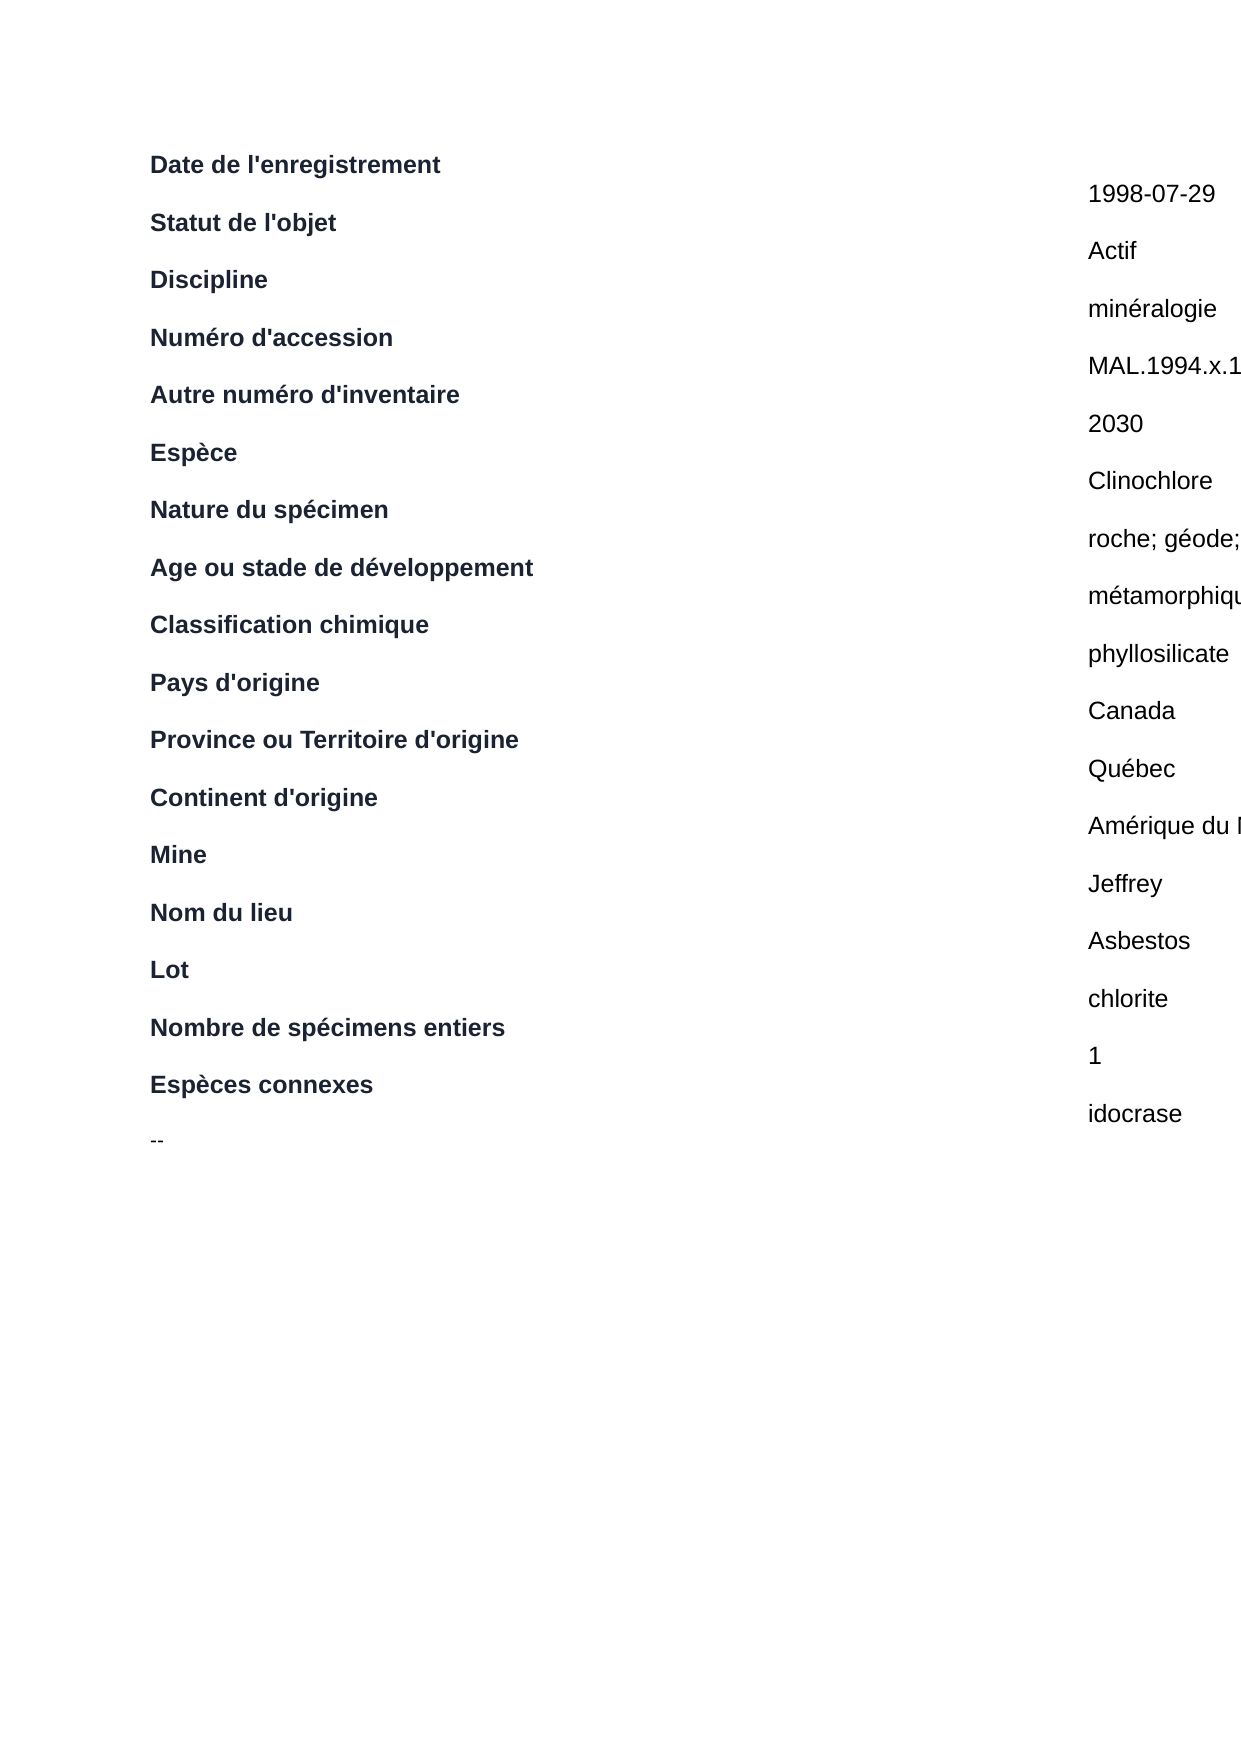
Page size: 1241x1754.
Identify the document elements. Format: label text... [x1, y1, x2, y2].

text -- [150, 1127, 1090, 1151]
text métamorphique; hydrothermal [1088, 581, 1240, 610]
text Espèces connexes [150, 1070, 1090, 1099]
text Québec [1088, 754, 1240, 782]
text Classification chimique [150, 610, 1090, 639]
text Continent d'origine [150, 782, 1090, 811]
text Mine [150, 840, 1090, 869]
text Province ou Territoire d'origine [150, 725, 1090, 754]
text Autre numéro d'inventaire [150, 380, 1090, 409]
text Nombre de spécimens entiers [150, 1012, 1090, 1041]
text MAL.1994.x.14 [1088, 351, 1240, 380]
text Canada [1088, 696, 1240, 725]
text Nom du lieu [150, 897, 1090, 926]
text 1 [1088, 1041, 1240, 1070]
text Asbestos [1088, 926, 1240, 955]
text Lot [150, 955, 1090, 984]
text chlorite [1088, 984, 1240, 1012]
text 2030 [1088, 409, 1240, 437]
text minéralogie [1088, 294, 1240, 322]
text Discipline [150, 265, 1090, 294]
text Nature du spécimen [150, 495, 1090, 524]
text Date de l'enregistrement [150, 150, 1090, 179]
text Actif [1088, 236, 1240, 265]
text phyllosilicate [1088, 639, 1240, 667]
text Espèce [150, 437, 1090, 466]
text Clinochlore [1088, 466, 1240, 495]
text Amérique du Nord [1088, 811, 1240, 840]
text Numéro d'accession [150, 322, 1090, 351]
text Jeffrey [1088, 869, 1240, 897]
text roche; géode; agregat; cristal [1088, 524, 1240, 552]
text idocrase [1088, 1099, 1240, 1127]
text Pays d'origine [150, 667, 1090, 696]
text 1998-07-29 [1088, 179, 1240, 207]
text Statut de l'objet [150, 207, 1090, 236]
text Age ou stade de développement [150, 552, 1090, 581]
